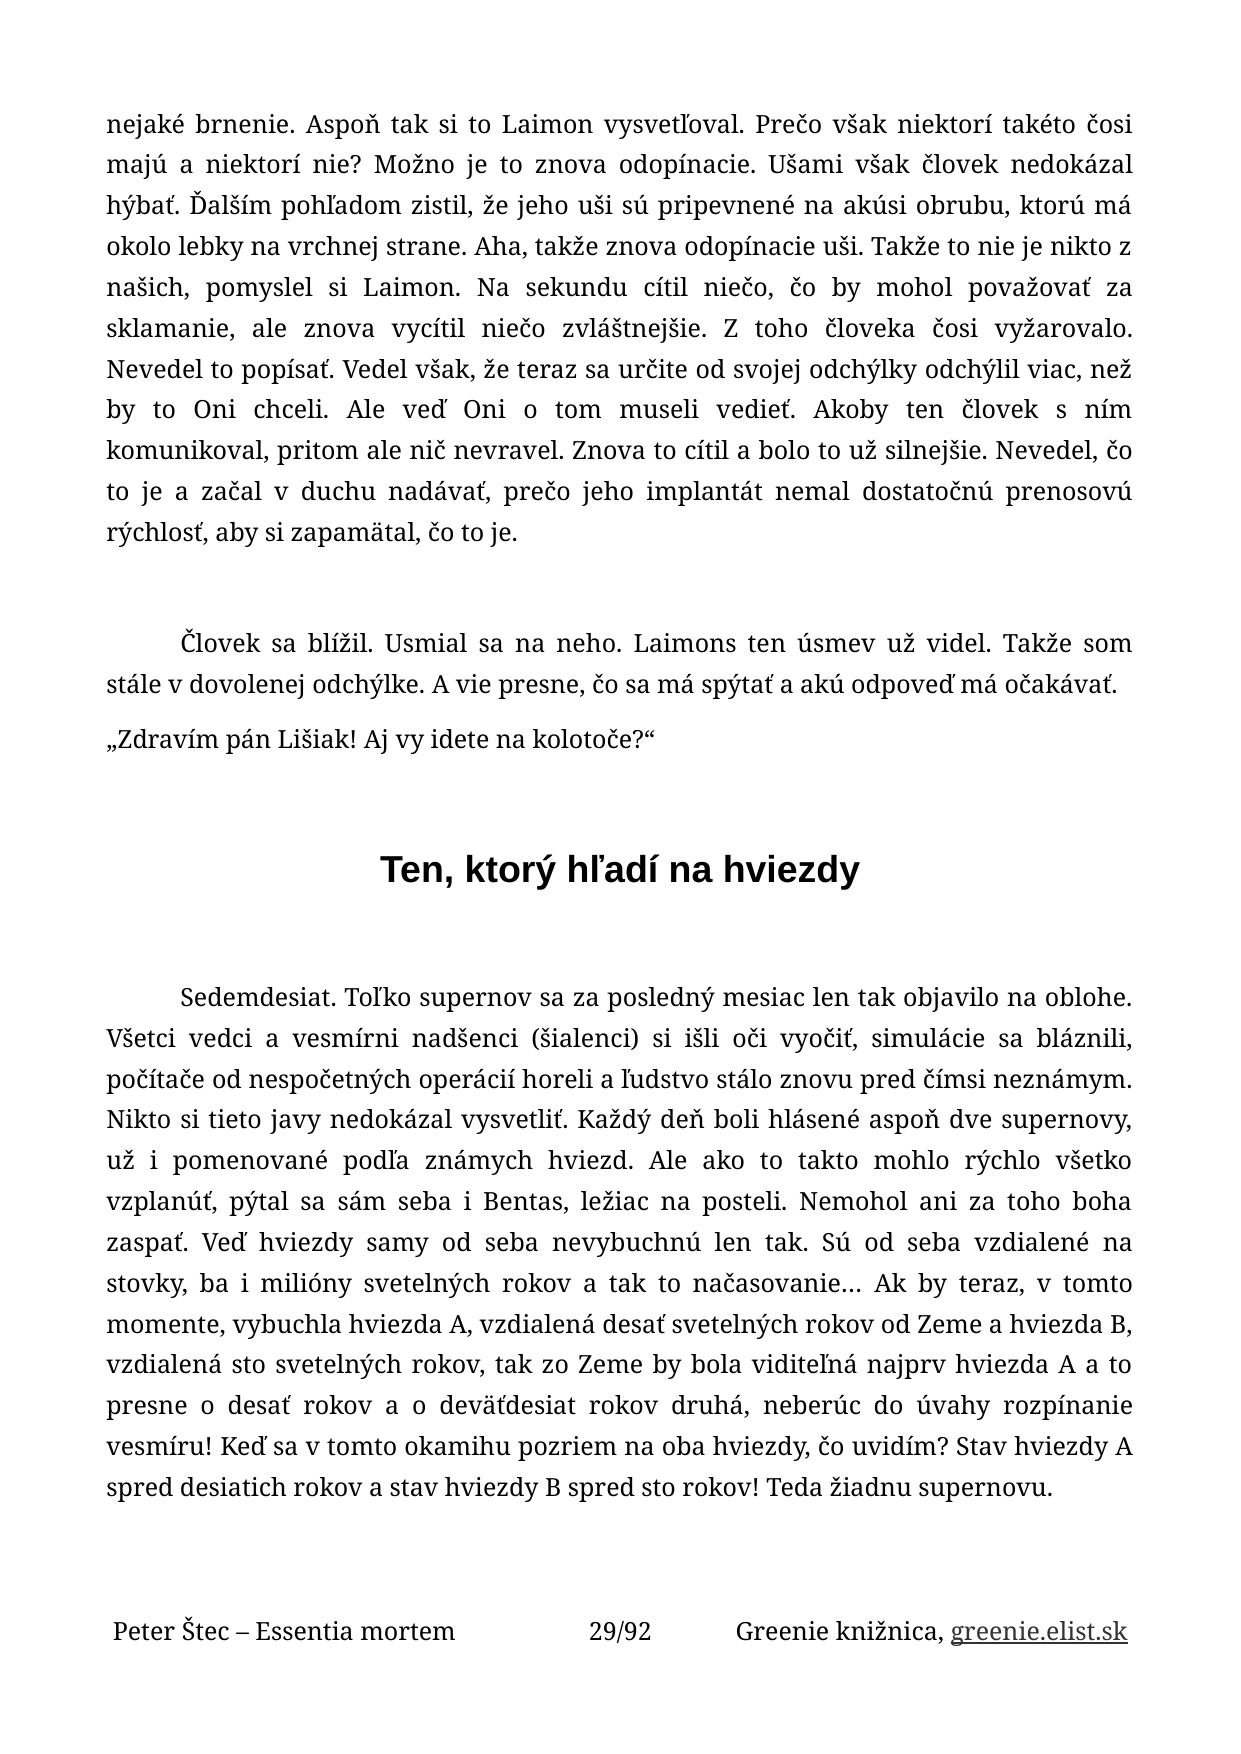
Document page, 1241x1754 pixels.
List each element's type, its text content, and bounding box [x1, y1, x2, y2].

text nejaké brnenie. Aspoň tak si to Laimon vysvetľoval. Prečo však niektorí takéto čosi majú a niektorí nie? Možno je to znova odopínacie. Ušami však človek nedokázal hýbať. Ďalším pohľadom zistil, že jeho uši sú pripevnené na akúsi obrubu, ktorú má okolo lebky na vrchnej strane. Aha, takže znova odopínacie uši. Takže to nie je nikto z našich, pomyslel si Laimon. Na sekundu cítil niečo, čo by mohol považovať za sklamanie, ale znova vycítil niečo zvláštnejšie. Z toho človeka čosi vyžarovalo. Nevedel to popísať. Vedel však, že teraz sa určite od svojej odchýlky odchýlil viac, než by to Oni chceli. Ale veď Oni o tom museli vedieť. Akoby ten človek s ním komunikoval, pritom ale nič nevravel. Znova to cítil a bolo to už silnejšie. Nevedel, čo to je a začal v duchu nadávať, prečo jeho implantát nemal dostatočnú prenosovú rýchlosť, aby si zapamätal, čo to je. [106, 106, 1134, 549]
subtitle Ten, ktorý hľadí na hviezdy [106, 847, 1134, 890]
text Človek sa blížil. Usmial sa na neho. Laimons ten úsmev už videl. Takže som stále v dovolenej odchýlke. A vie presne, čo sa má spýtať a akú odpoveď má očakávať. [106, 625, 1134, 700]
text „Zdravím pán Lišiak! Aj vy idete na kolotoče?“ [106, 722, 1134, 756]
text Sedemdesiat. Toľko supernov sa za posledný mesiac len tak objavilo na oblohe. Všetci vedci a vesmírni nadšenci (šialenci) si išli oči vyočiť, simulácie sa bláznili, počítače od nespočetných operácií horeli a ľudstvo stálo znovu pred čímsi neznámym. Nikto si tieto javy nedokázal vysvetliť. Každý deň boli hlásené aspoň dve supernovy, už i pomenované podľa známych hviezd. Ale ako to takto mohlo rýchlo všetko vzplanúť, pýtal sa sám seba i Bentas, ležiac na posteli. Nemohol ani za toho boha zaspať. Veď hviezdy samy od seba nevybuchnú len tak. Sú od seba vzdialené na stovky, ba i milióny svetelných rokov a tak to načasovanie… Ak by teraz, v tomto momente, vybuchla hviezda A, vzdialená desať svetelných rokov od Zeme a hviezda B, vzdialená sto svetelných rokov, tak zo Zeme by bola viditeľná najprv hviezda A a to presne o desať rokov a o deväťdesiat rokov druhá, neberúc do úvahy rozpínanie vesmíru! Keď sa v tomto okamihu pozriem na oba hviezdy, čo uvidím? Stav hviezdy A spred desiatich rokov a stav hviezdy B spred sto rokov! Teda žiadnu supernovu. [106, 980, 1134, 1504]
